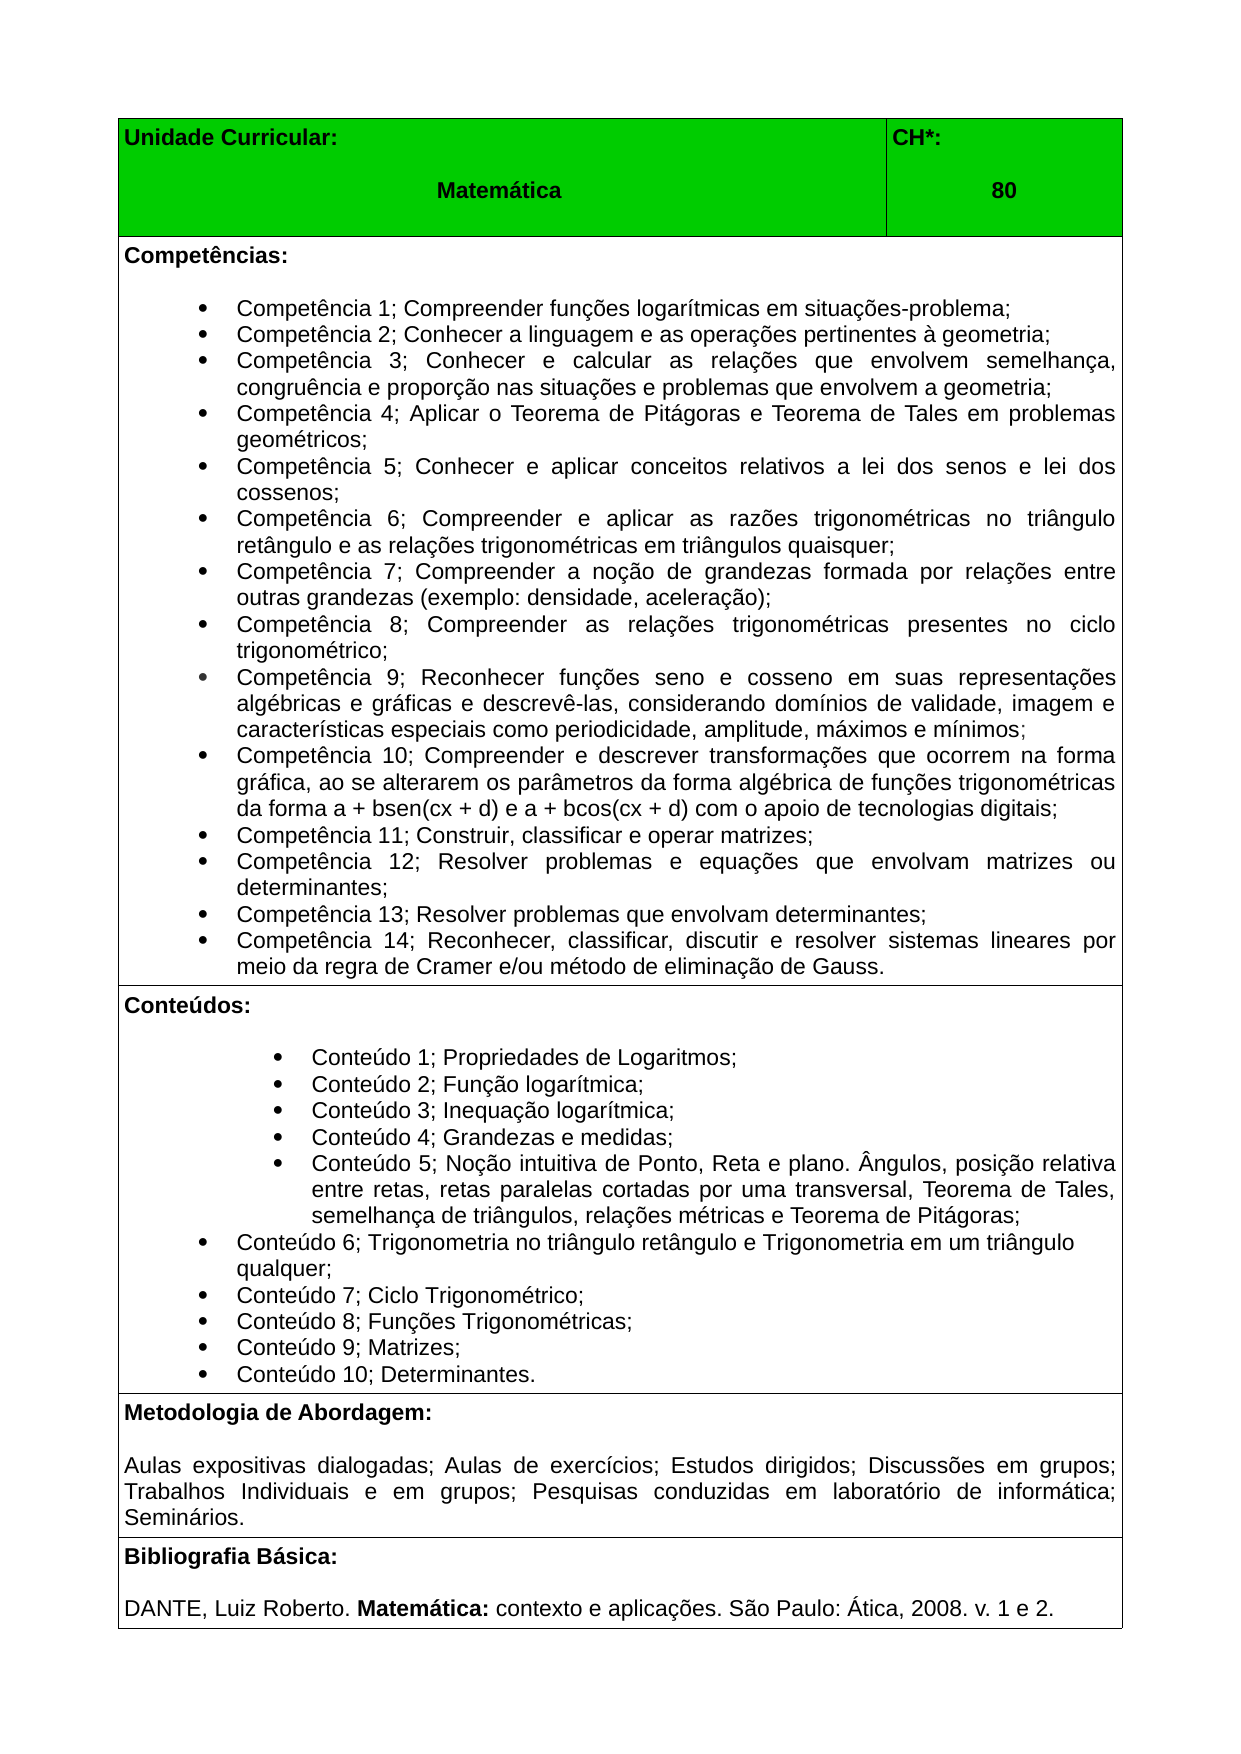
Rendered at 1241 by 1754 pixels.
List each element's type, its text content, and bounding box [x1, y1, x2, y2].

table_cell Competências: Competência 1; Compreender funções logarítmicas em situações-problema; Competência 2; Conhecer a linguagem e as operações pertinentes à geometria; Competência 3; Conhecer e calcular as relações que envolvem semelhança, congruência e proporção nas situações e problemas que envolvem a geometria; Competência 4; Aplicar o Teorema de Pitágoras e Teorema de Tales em problemas geométricos; Competência 5; Conhecer e aplicar conceitos relativos a lei dos senos e lei dos cossenos; Competência 6; Compreender e aplicar as razões trigonométricas no triângulo retângulo e as relações trigonométricas em triângulos quaisquer; Competência 7; Compreender a noção de grandezas formada por relações entre outras grandezas (exemplo: densidade, aceleração); Competência 8; Compreender as relações trigonométricas presentes no ciclo trigonométrico; Competência 9; Reconhecer funções seno e cosseno em suas representações algébricas e gráficas e descrevê-las, considerando domínios de validade, imagem e características especiais como periodicidade, amplitude, máximos e mínimos; Competência 10; Compreender e descrever transformações que ocorrem na forma gráfica, ao se alterarem os parâmetros da forma algébrica de funções trigonométricas da forma a + bsen(cx + d) e a + bcos(cx + d) com o apoio de tecnologias digitais; Competência 11; Construir, classificar e operar matrizes; Competência 12; Resolver problemas e equações que envolvam matrizes ou determinantes; Competência 13; Resolver problemas que envolvam determinantes; Competência 14; Reconhecer, classificar, discutir e resolver sistemas lineares por meio da regra de Cramer e/ou método de eliminação de Gauss. [119, 237, 1122, 985]
table_cell Bibliografia Básica: DANTE, Luiz Roberto. Matemática: contexto e aplicações. São Paulo: Ática, 2008. v. 1 e 2. [119, 1538, 1122, 1627]
table_header Unidade Curricular: Matemática [119, 119, 886, 236]
table_cell Conteúdos: Conteúdo 1; Propriedades de Logaritmos; Conteúdo 2; Função logarítmica; Conteúdo 3; Inequação logarítmica; Conteúdo 4; Grandezas e medidas; Conteúdo 5; Noção intuitiva de Ponto, Reta e plano. Ângulos, posição relativa entre retas, retas paralelas cortadas por uma transversal, Teorema de Tales, semelhança de triângulos, relações métricas e Teorema de Pitágoras; Conteúdo 6; Trigonometria no triângulo retângulo e Trigonometria em um triângulo qualquer; Conteúdo 7; Ciclo Trigonométrico; Conteúdo 8; Funções Trigonométricas; Conteúdo 9; Matrizes; Conteúdo 10; Determinantes. [119, 986, 1122, 1393]
table_cell Metodologia de Abordagem: Aulas expositivas dialogadas; Aulas de exercícios; Estudos dirigidos; Discussões em grupos; Trabalhos Individuais e em grupos; Pesquisas conduzidas em laboratório de informática; Seminários. [119, 1394, 1122, 1536]
table_header CH*: 80 [887, 119, 1122, 236]
